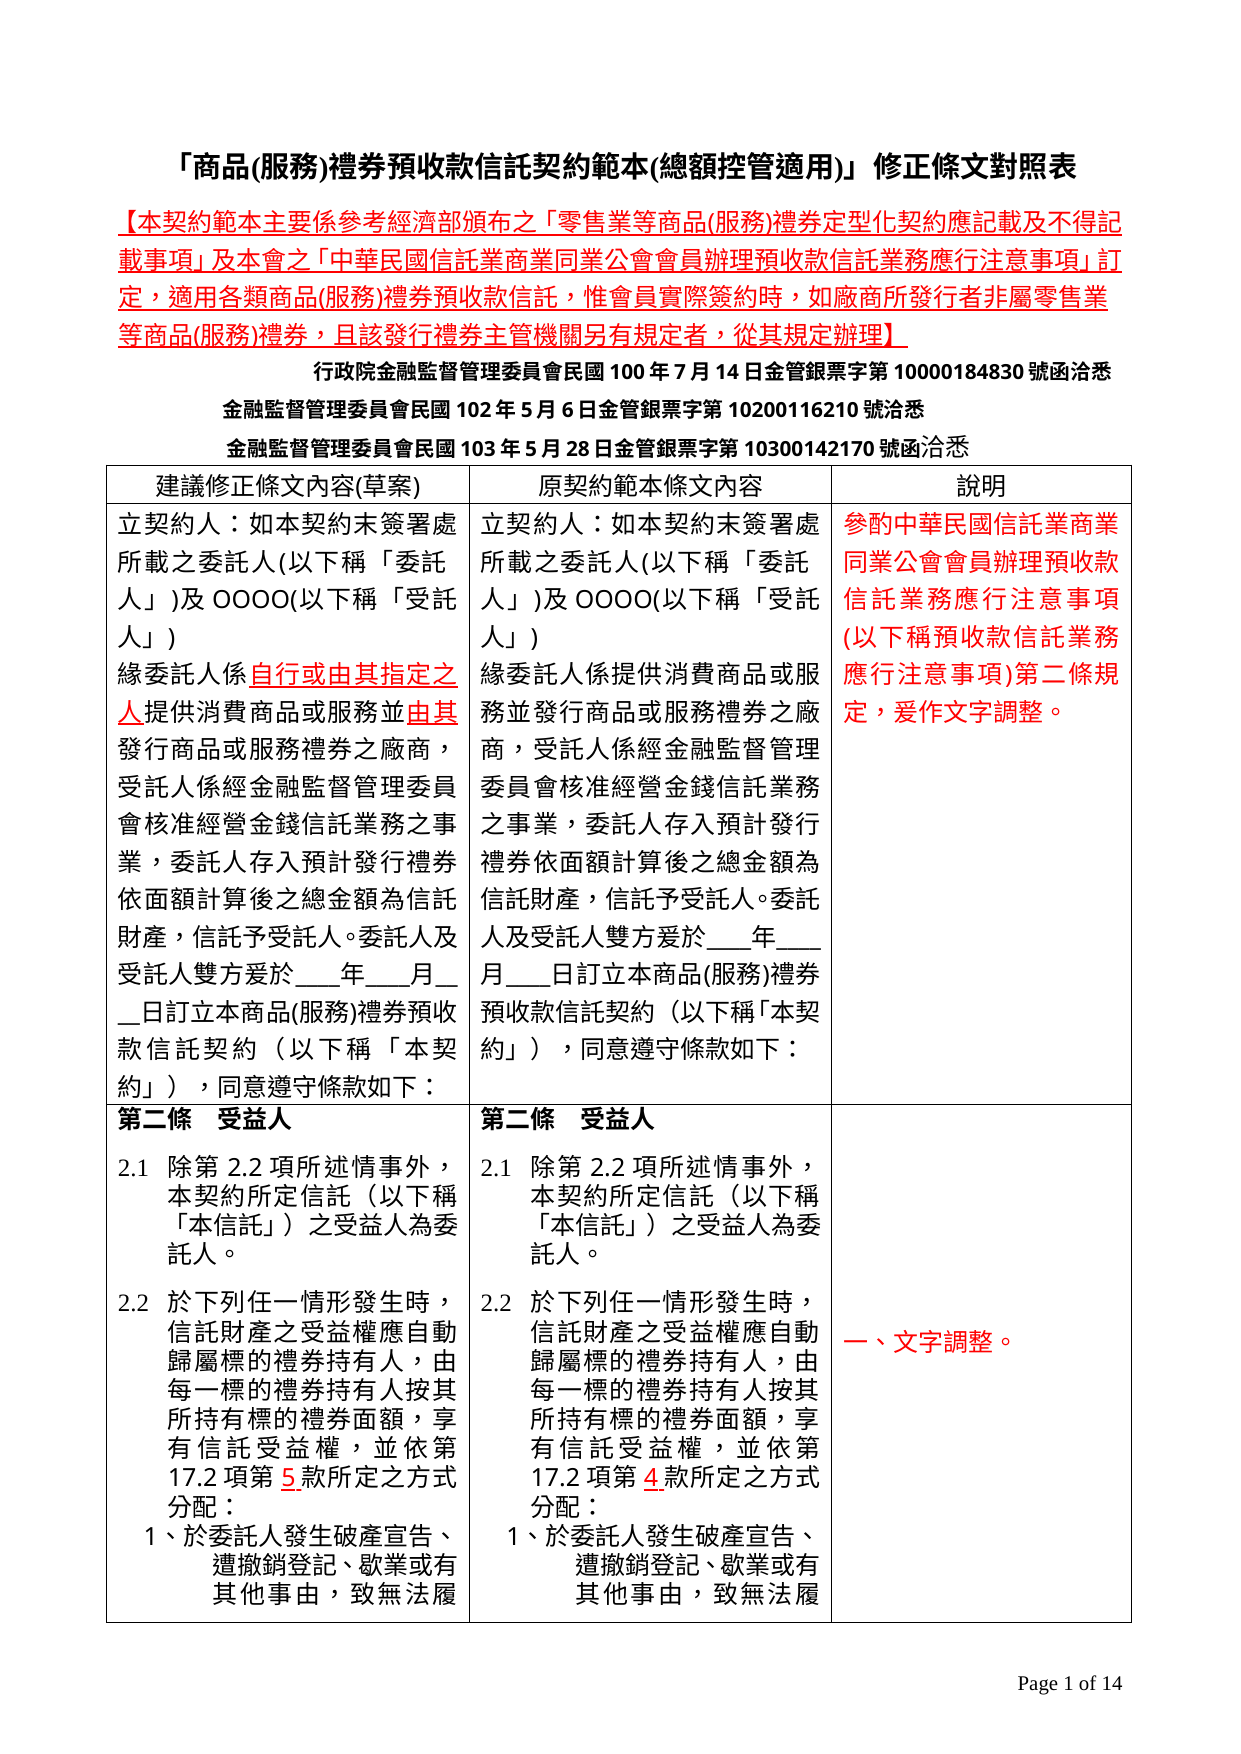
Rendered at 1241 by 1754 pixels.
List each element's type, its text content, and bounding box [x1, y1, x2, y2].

text 【本契約範本主要係參考經濟部頒布之「零售業等商品(服務)禮券定型化契約應記載及不得記載事項」及本會之「中華民國信託業商業同業公會會員辦理預收款信託業務應行注意事項」訂定，適用各類商品(服務)禮券預收款信託，惟會員實際簽約時，如廠商所發行者非屬零售業等商品(服務)禮券，且該發行禮券主管機關另有規定者，從其規定辦理】 [118, 236, 1122, 271]
table_cell 立契約人：如本契約末簽署處所載之委託人(以下稱「委託人」)及OOOO(以下稱「受託人」) 緣委託人係自行或由其指定之人提供消費商品或服務並由其發行商品或服務禮券之廠商，受託人係經金融監督管理委員會核准經營金錢信託業務之事業，委託人存入預計發行禮券依面額計算後之總金額為信託財產，信託予受託人。委託人及受託人雙方爰於____年____月____日訂立本商品(服務)禮券預收款信託契約（以下稱「本契約」），同意遵守條款如下： [107, 504, 469, 1104]
table_header 說明 [832, 466, 1131, 503]
table_header 原契約範本條文內容 [470, 466, 831, 503]
table_cell 第二條 受益人 2.1 除第2.2項所述情事外，本契約所定信託（以下稱「本信託」）之受益人為委託人。 2.2 於下列任一情形發生時，信託財產之受益權應自動歸屬標的禮券持有人，由每一標的禮券持有人按其所持有標的禮券面額，享有信託受益權，並依第17.2項第5款所定之方式分配： 1、於委託人發生破產宣告、遭撤銷登記、歇業或有其他事由，致無法履 [107, 1105, 469, 1622]
table_cell 立契約人：如本契約末簽署處所載之委託人(以下稱「委託人」)及OOOO(以下稱「受託人」) 緣委託人係提供消費商品或服務並發行商品或服務禮券之廠商，受託人係經金融監督管理委員會核准經營金錢信託業務之事業，委託人存入預計發行禮券依面額計算後之總金額為信託財產，信託予受託人。委託人及受託人雙方爰於____年____月____日訂立本商品(服務)禮券預收款信託契約（以下稱「本契約」），同意遵守條款如下： [470, 504, 831, 1104]
text 行政院金融監督管理委員會民國100年7月14日金管銀票字第10000184830號函洽悉 [118, 352, 1111, 389]
text 【本契約範本主要係參考經濟部頒布之「零售業等商品(服務)禮券定型化契約應記載及不得記載事項」及本會之「中華民國信託業商業同業公會會員辦理預收款信託業務應行注意事項」訂定，適用各類商品(服務)禮券預收款信託，惟會員實際簽約時，如廠商所發行者非屬零售業等商品(服務)禮券，且該發行禮券主管機關另有規定者，從其規定辦理】 [118, 202, 1122, 234]
text 【本契約範本主要係參考經濟部頒布之「零售業等商品(服務)禮券定型化契約應記載及不得記載事項」及本會之「中華民國信託業商業同業公會會員辦理預收款信託業務應行注意事項」訂定，適用各類商品(服務)禮券預收款信託，惟會員實際簽約時，如廠商所發行者非屬零售業等商品(服務)禮券，且該發行禮券主管機關另有規定者，從其規定辦理】 [118, 273, 1122, 352]
table_cell 一、文字調整。 [832, 1105, 1131, 1622]
table_header 建議修正條文內容(草案) [107, 466, 469, 503]
text 金融監督管理委員會民國103年5月28日金管銀票字第10300142170號函洽悉 [118, 427, 1122, 464]
text 「商品(服務)禮券預收款信託契約範本(總額控管適用)」修正條文對照表 [118, 127, 1122, 202]
table_cell 第二條 受益人 2.1 除第2.2項所述情事外，本契約所定信託（以下稱「本信託」）之受益人為委託人。 2.2 於下列任一情形發生時，信託財產之受益權應自動歸屬標的禮券持有人，由每一標的禮券持有人按其所持有標的禮券面額，享有信託受益權，並依第17.2項第4款所定之方式分配： 1、於委託人發生破產宣告、遭撤銷登記、歇業或有其他事由，致無法履 [470, 1105, 831, 1622]
table_cell 參酌中華民國信託業商業同業公會會員辦理預收款信託業務應行注意事項(以下稱預收款信託業務應行注意事項)第二條規定，爰作文字調整。 [832, 504, 1131, 1104]
text 金融監督管理委員會民國102年5月6日金管銀票字第10200116210號洽悉 [118, 389, 1122, 427]
